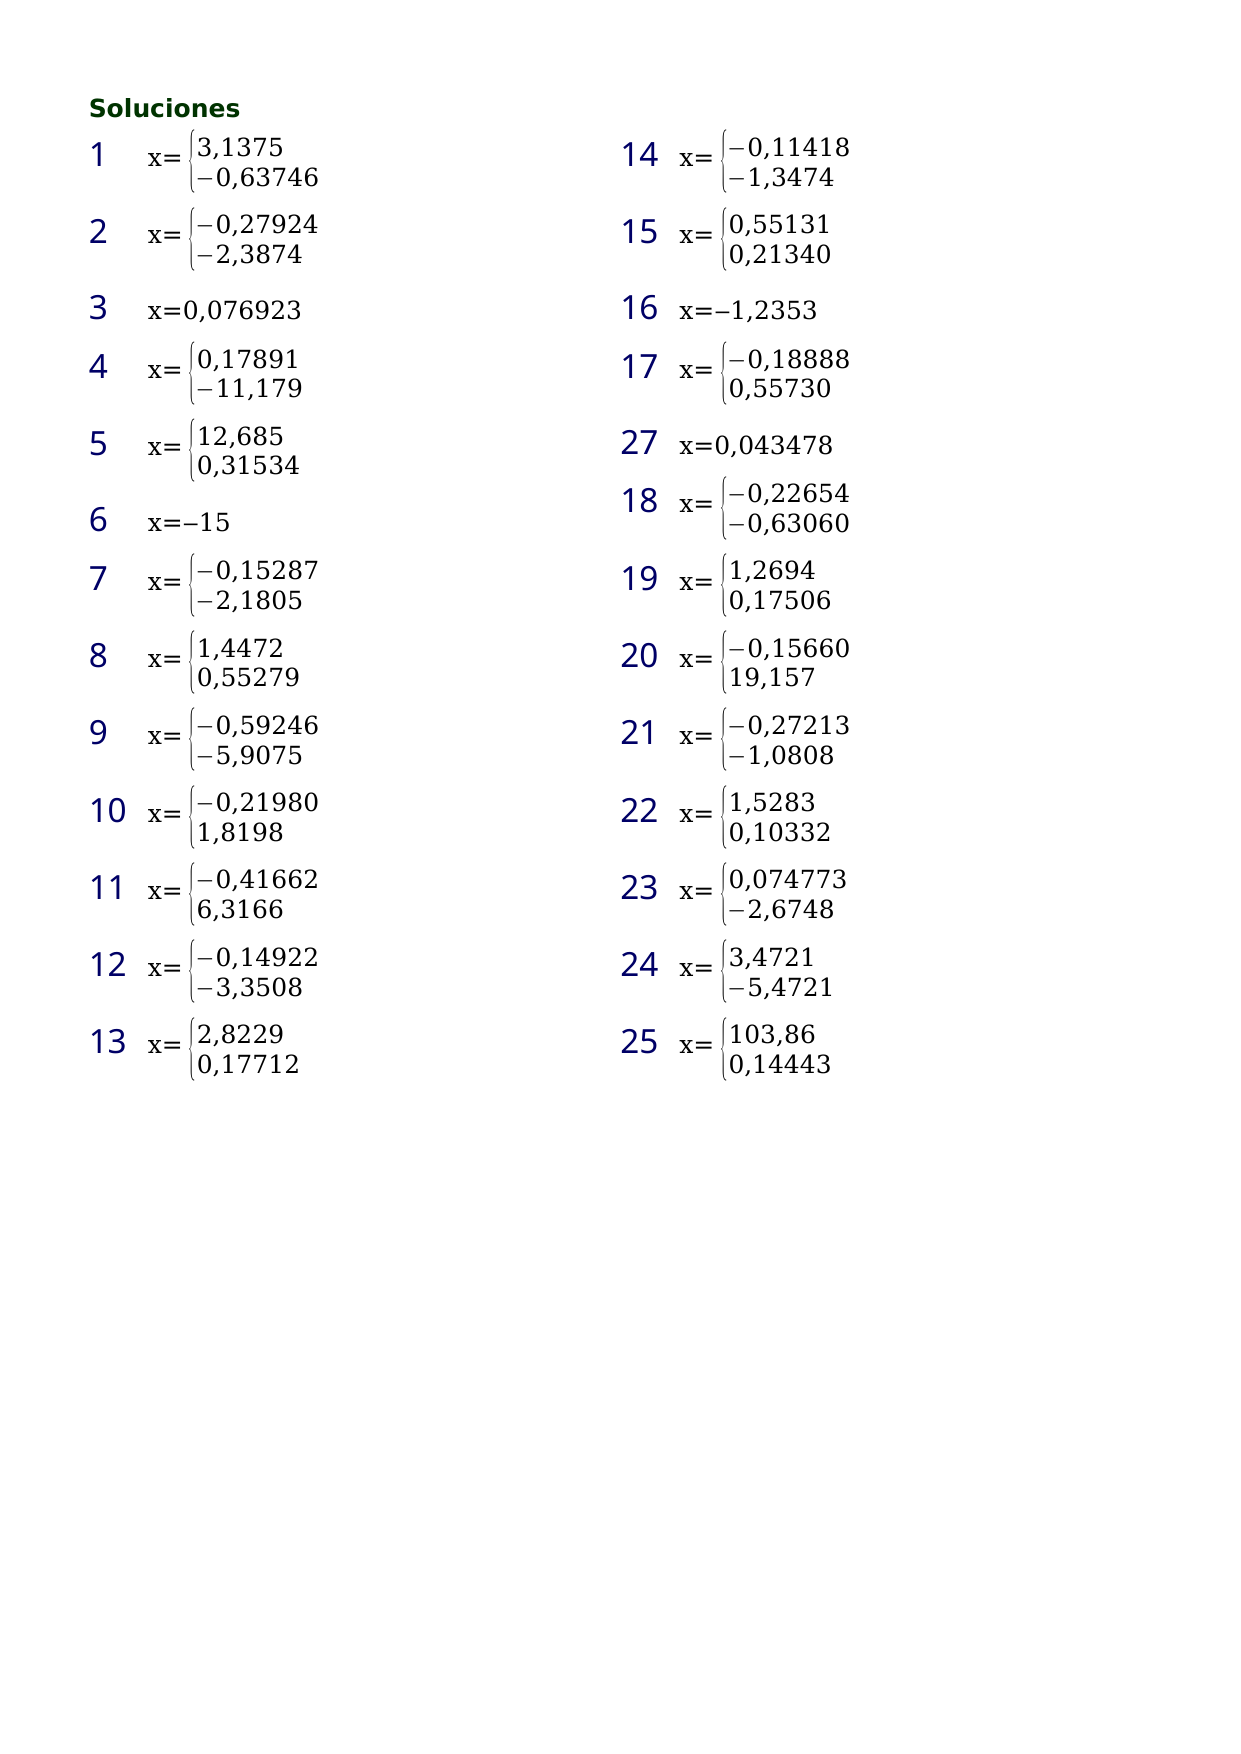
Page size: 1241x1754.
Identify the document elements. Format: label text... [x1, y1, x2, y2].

list x=0,076923 [88, 284, 620, 329]
list x= [88, 129, 620, 195]
list x= [88, 785, 620, 851]
list x= [620, 1017, 1152, 1082]
list x= [88, 939, 620, 1005]
text Soluciones [88, 94, 1152, 124]
list x= [620, 129, 1152, 195]
list x= [88, 553, 620, 619]
list x= [620, 341, 1152, 407]
list x= [620, 207, 1152, 272]
list x=‒15 [88, 496, 620, 541]
list x=‒1,2353 [620, 284, 1152, 329]
list x= [88, 419, 620, 484]
list x= [620, 708, 1152, 773]
list x= [620, 553, 1152, 619]
list x= [620, 862, 1152, 928]
list x= [620, 785, 1152, 851]
list x= [88, 207, 620, 272]
list x= [88, 341, 620, 407]
list x=0,043478 [620, 419, 1152, 464]
list x= [88, 1017, 620, 1082]
list x= [620, 630, 1152, 696]
list x= [620, 939, 1152, 1005]
list x= [88, 862, 620, 928]
list x= [620, 476, 1152, 541]
list x= [88, 708, 620, 773]
list x= [88, 630, 620, 696]
